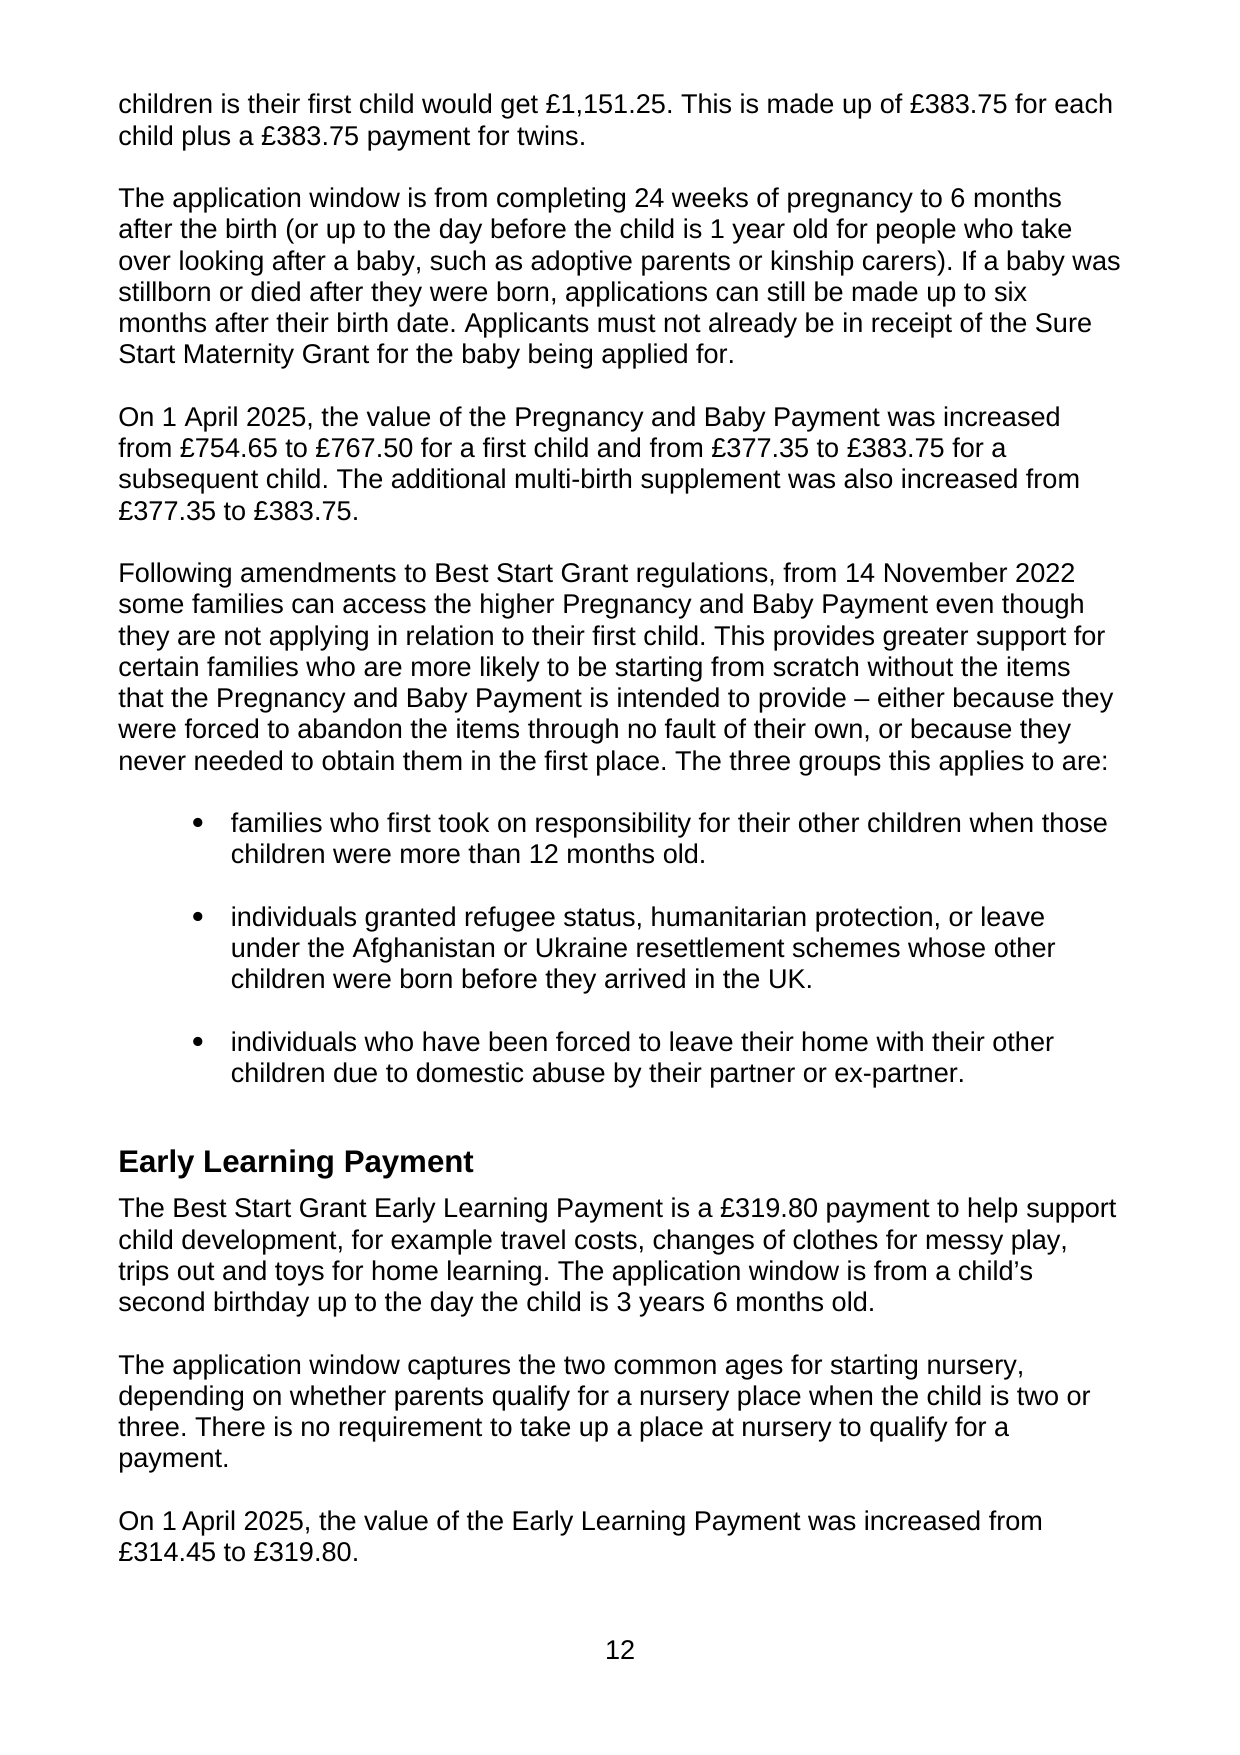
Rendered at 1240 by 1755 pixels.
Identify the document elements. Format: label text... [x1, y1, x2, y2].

text The application window is from completing 24 weeks of pregnancy to 6 months after the birth (or up to the day before the child is 1 year old for people who take over looking after a baby, such as adoptive parents or kinship carers). If a baby was stillborn or died after they were born, applications can still be made up to six months after their birth date. Applicants must not already be in receipt of the Sure Start Maternity Grant for the baby being applied for. [118, 182, 1121, 370]
text The application window captures the two common ages for starting nursery, depending on whether parents qualify for a nursery place when the child is two or three. There is no requirement to take up a place at nursery to qualify for a payment. [118, 1349, 1121, 1474]
subtitle Early Learning Payment [118, 1139, 1121, 1180]
text children is their first child would get £1,151.25. This is made up of £383.75 for each child plus a £383.75 payment for twins. [118, 89, 1121, 151]
text On 1 April 2025, the value of the Pregnancy and Baby Payment was increased from £754.65 to £767.50 for a first child and from £377.35 to £383.75 for a subsequent child. The additional multi-birth supplement was also increased from £377.35 to £383.75. [118, 401, 1121, 526]
list families who first took on responsibility for their other children when those children were more than 12 months old. [193, 807, 1121, 870]
list individuals who have been forced to leave their home with their other children due to domestic abuse by their partner or ex-partner. [193, 1026, 1121, 1089]
text On 1 April 2025, the value of the Early Learning Payment was increased from £314.45 to £319.80. [118, 1505, 1121, 1568]
text The Best Start Grant Early Learning Payment is a £319.80 payment to help support child development, for example travel costs, changes of clothes for messy play, trips out and toys for home learning. The application window is from a child’s second birthday up to the day the child is 3 years 6 months old. [118, 1193, 1121, 1318]
list individuals granted refugee status, humanitarian protection, or leave under the Afghanistan or Ukraine resettlement schemes whose other children were born before they arrived in the UK. [193, 901, 1121, 995]
text Following amendments to Best Start Grant regulations, from 14 November 2022 some families can access the higher Pregnancy and Baby Payment even though they are not applying in relation to their first child. This provides greater support for certain families who are more likely to be starting from scratch without the items that the Pregnancy and Baby Payment is intended to provide – either because they were forced to abandon the items through no fault of their own, or because they never needed to obtain them in the first place. The three groups this applies to are: [118, 557, 1121, 776]
